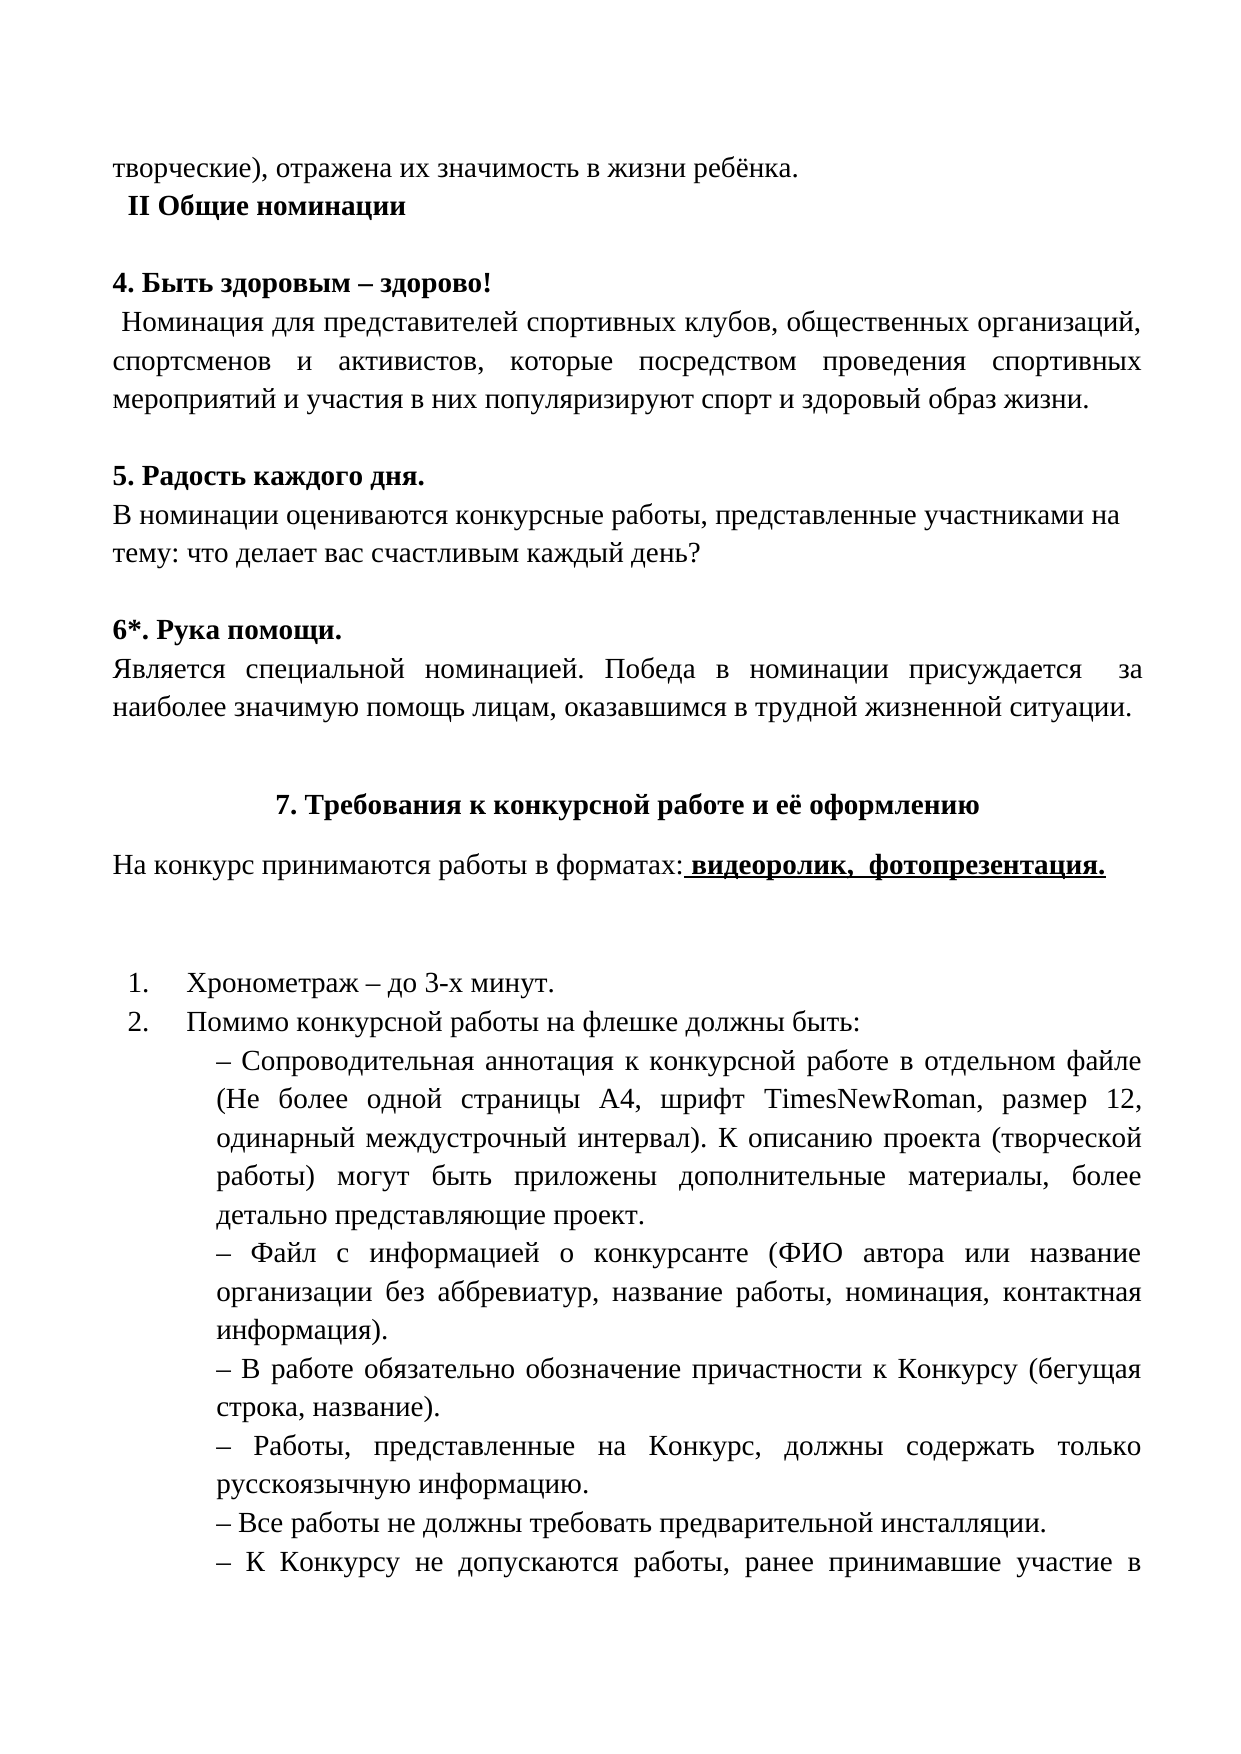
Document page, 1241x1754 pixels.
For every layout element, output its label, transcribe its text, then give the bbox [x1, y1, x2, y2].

list На конкурс принимаются работы в форматах: видеоролик, фотопрезентация. [112, 847, 1142, 880]
text творческие), отражена их значимость в жизни ребёнка. [112, 150, 1142, 183]
text Номинация для представителей спортивных клубов, общественных организаций, спортсменов и активистов, которые посредством проведения спортивных мероприятий и участия в них популяризируют спорт и здоровый образ жизни. [112, 304, 1142, 415]
text 4. Быть здоровым – здорово! [112, 266, 1142, 299]
text Является специальной номинацией. Победа в номинации присуждается за наиболее значимую помощь лицам, оказавшимся в трудной жизненной ситуации. [112, 651, 1142, 723]
text – Файл с информацией о конкурсанте (ФИО автора или название организации без аббревиатур, название работы, номинация, контактная информация). [216, 1235, 1142, 1346]
list – Сопроводительная аннотация к конкурсной работе в отдельном файле (Не более одной страницы А4, шрифт TimesNewRoman, размер 12, одинарный междустрочный интервал). К описанию проекта (творческой работы) могут быть приложены дополнительные материалы, более детально представляющие проект. [216, 1043, 1142, 1230]
list Хронометраж – до 3-х минут. [127, 966, 1128, 999]
text – В работе обязательно обозначение причастности к Конкурсу (бегущая строка, название). [216, 1351, 1142, 1423]
list II Общие номинации [127, 188, 1142, 222]
text 5. Радость каждого дня. [112, 458, 1142, 492]
text – К Конкурсу не допускаются работы, ранее принимавшие участие в [216, 1544, 1142, 1577]
text – Работы, представленные на Конкурс, должны содержать только русскоязычную информацию. [216, 1428, 1142, 1500]
text 6*. Рука помощи. [112, 612, 1142, 646]
text – Все работы не должны требовать предварительной инсталляции. [216, 1505, 1142, 1539]
text 7. Требования к конкурсной работе и её оформлению [112, 787, 1142, 821]
list Помимо конкурсной работы на флешке должны быть: [127, 1004, 1142, 1038]
text В номинации оцениваются конкурсные работы, представленные участниками на тему: что делает вас счастливым каждый день? [112, 497, 1142, 569]
